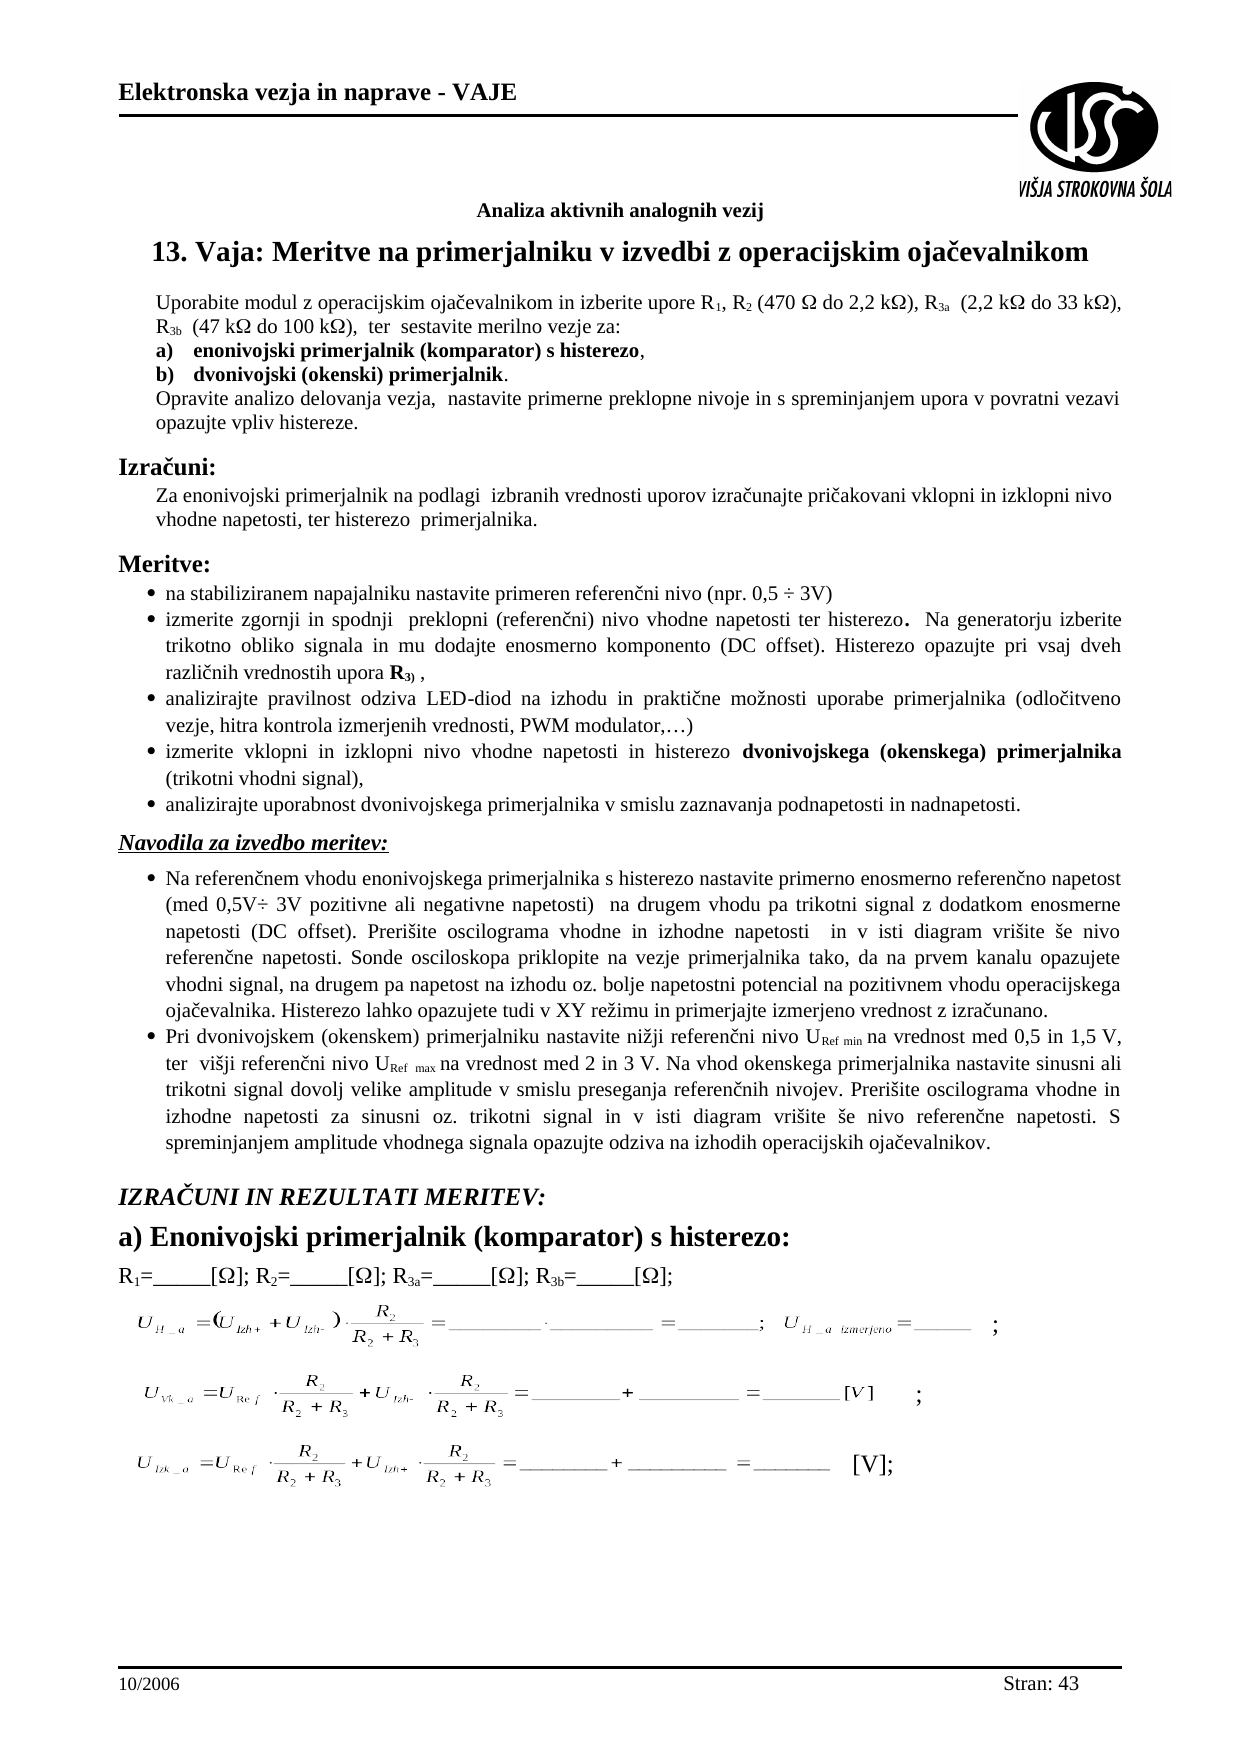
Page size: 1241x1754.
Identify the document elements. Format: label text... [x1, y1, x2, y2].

list na stabiliziranem napajalniku nastavite primeren referenčni nivo (npr. 0,5 ÷ 3V) [148, 580, 1122, 604]
list Pri dvonivojskem (okenskem) primerjalniku nastavite nižji referenčni nivo URef min na vrednost med 0,5 in 1,5 V, ter višji referenčni nivo URef max na vrednost med 2 in 3 V. Na vhod okenskega primerjalnika nastavite sinusni ali trikotni signal dovolj velike amplitude v smislu preseganja referenčnih nivojev. Prerišite oscilograma vhodne in izhodne napetosti za sinusni oz. trikotni signal in v isti diagram vrišite še nivo referenčne napetosti. S spreminjanjem amplitude vhodnega signala opazujte odziva na izhodih operacijskih ojačevalnikov. [148, 1024, 1122, 1154]
text Za enonivojski primerjalnik na podlagi izbranih vrednosti uporov izračunajte pričakovani vklopni in izklopni nivo vhodne napetosti, ter histerezo primerjalnika. [156, 483, 1122, 531]
subtitle Uporabite modul z operacijskim ojačevalnikom in izberite upore R1, R2 (470  do 2,2 k), R3a (2,2 k do 33 k), R3b (47 k do 100 k), ter sestavite merilno vezje za: [156, 290, 1122, 338]
subtitle Navodila za izvedbo meritev: [118, 829, 1122, 855]
list Na referenčnem vhodu enonivojskega primerjalnika s histerezo nastavite primerno enosmerno referenčno napetost (med 0,5V÷ 3V pozitivne ali negativne napetosti) na drugem vhodu pa trikotni signal z dodatkom enosmerne napetosti (DC offset). Prerišite oscilograma vhodne in izhodne napetosti in v isti diagram vrišite še nivo referenčne napetosti. Sonde osciloskopa priklopite na vezje primerjalnika tako, da na prvem kanalu opazujete vhodni signal, na drugem pa napetost na izhodu oz. bolje napetostni potencial na pozitivnem vhodu operacijskega ojačevalnika. Histerezo lahko opazujete tudi v XY režimu in primerjajte izmerjeno vrednost z izračunano. [148, 866, 1122, 1022]
list izmerite vklopni in izklopni nivo vhodne napetosti in histerezo dvonivojskega (okenskega) primerjalnika (trikotni vhodni signal), [148, 739, 1122, 790]
text [V]; [118, 1429, 1122, 1499]
text R1=_____[W]; R2=_____[W]; R3a=_____[W]; R3b=_____[W]; [118, 1263, 1122, 1289]
text Analiza aktivnih analognih vezij [118, 134, 1122, 222]
list analizirajte uporabnost dvonivojskega primerjalnika v smislu zaznavanja podnapetosti in nadnapetosti. [148, 792, 1122, 816]
subtitle dvonivojski (okenski) primerjalnik. [156, 362, 1122, 386]
subtitle Opravite analizo delovanja vezja, nastavite primerne preklopne nivoje in s spreminjanjem upora v povratni vezavi opazujte vpliv histereze. [156, 386, 1122, 434]
text ; [118, 1359, 1122, 1429]
picture [1019, 82, 1172, 197]
subtitle enonivojski primerjalnik (komparator) s histerezo, [156, 338, 1122, 362]
list analizirajte pravilnost odziva LED‑diod na izhodu in praktične možnosti uporabe primerjalnika (odločitveno vezje, hitra kontrola izmerjenih vrednosti, PWM modulator,…) [148, 686, 1122, 737]
subtitle Izračuni: [118, 452, 1122, 481]
list izmerite zgornji in spodnji preklopni (referenčni) nivo vhodne napetosti ter histerezo. Na generatorju izberite trikotno obliko signala in mu dodajte enosmerno komponento (DC offset). Histerezo opazujte pri vsaj dveh različnih vrednostih upora R3) , [148, 607, 1122, 684]
text a) Enonivojski primerjalnik (komparator) s histerezo: [118, 1219, 1122, 1253]
subtitle 13. Vaja: Meritve na primerjalniku v izvedbi z operacijskim ojačevalnikom [118, 234, 1122, 267]
text ; [118, 1289, 1122, 1359]
subtitle Meritve: [118, 549, 1122, 578]
subtitle IZRAČUNI IN REZULTATI MERITEV: [118, 1182, 1122, 1211]
